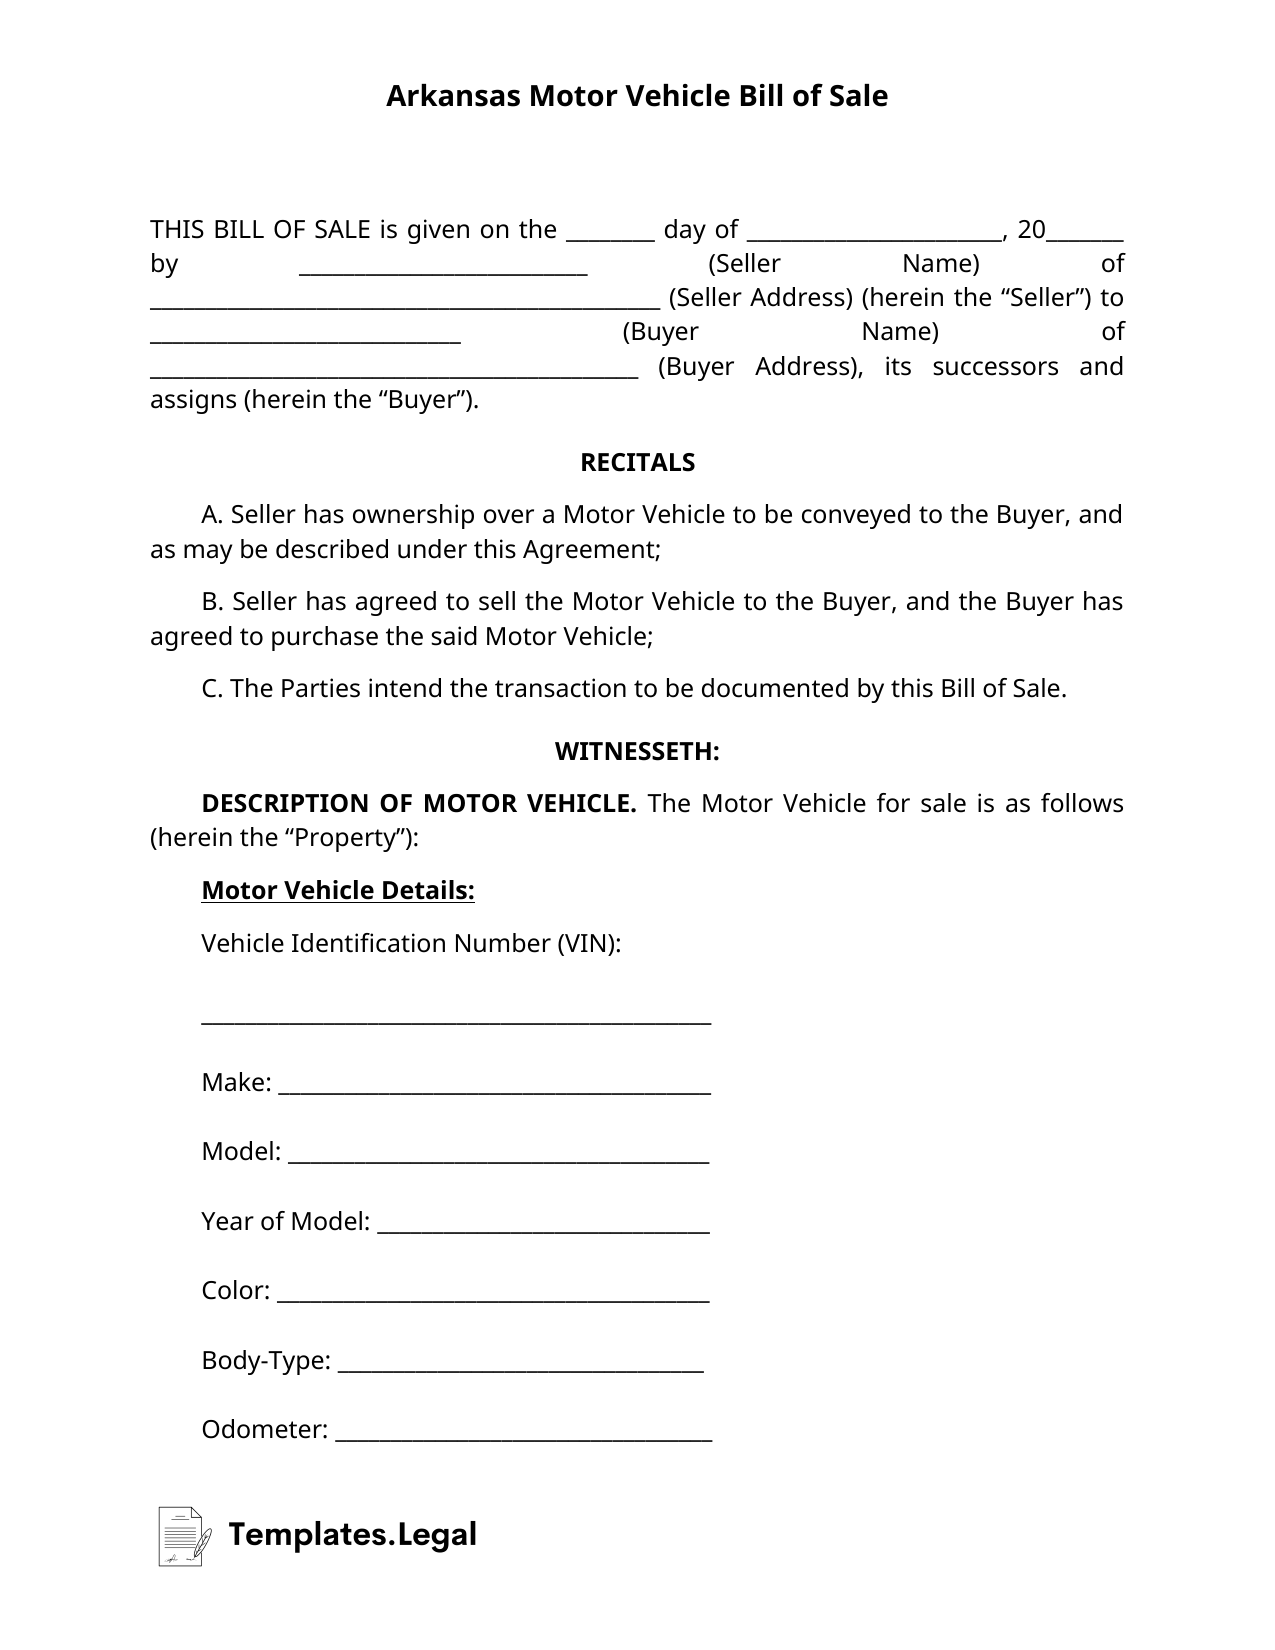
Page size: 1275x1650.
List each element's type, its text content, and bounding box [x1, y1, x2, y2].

text B. Seller has agreed to sell the Motor Vehicle to the Buyer, and the Buyer has agreed to purchase the said Motor Vehicle; [150, 584, 1125, 652]
text DESCRIPTION OF MOTOR VEHICLE. The Motor Vehicle for sale is as follows (herein the “Property”): [150, 786, 1125, 854]
text Arkansas Motor Vehicle Bill of Sale [150, 75, 1125, 115]
text Make: _______________________________________ [150, 1064, 1125, 1099]
text A. Seller has ownership over a Motor Vehicle to be conveyed to the Buyer, and as may be described under this Agreement; [150, 497, 1125, 565]
text Color: _______________________________________ [150, 1273, 1125, 1307]
text C. The Parties intend the transaction to be documented by this Bill of Sale. [150, 671, 1125, 705]
text WITNESSETH: [150, 733, 1125, 767]
text Body-Type: _________________________________ [150, 1342, 1125, 1377]
text RECITALS [150, 444, 1125, 478]
text Model: ______________________________________ [150, 1134, 1125, 1168]
text Odometer: __________________________________ [150, 1412, 1125, 1446]
text Vehicle Identification Number (VIN): [150, 926, 1125, 960]
text Year of Model: ______________________________ [150, 1203, 1125, 1238]
text ______________________________________________ [150, 995, 1125, 1029]
text Motor Vehicle Details: [150, 873, 1125, 907]
text THIS BILL OF SALE is given on the ________ day of _______________________, 20_______ by __________________________ (Seller Name) of ______________________________________________ (Seller Address) (herein the “Seller”) to ____________________________ (Buyer Name) of ____________________________________________ (Buyer Address), its successors and assigns (herein the “Buyer”). [150, 212, 1125, 416]
